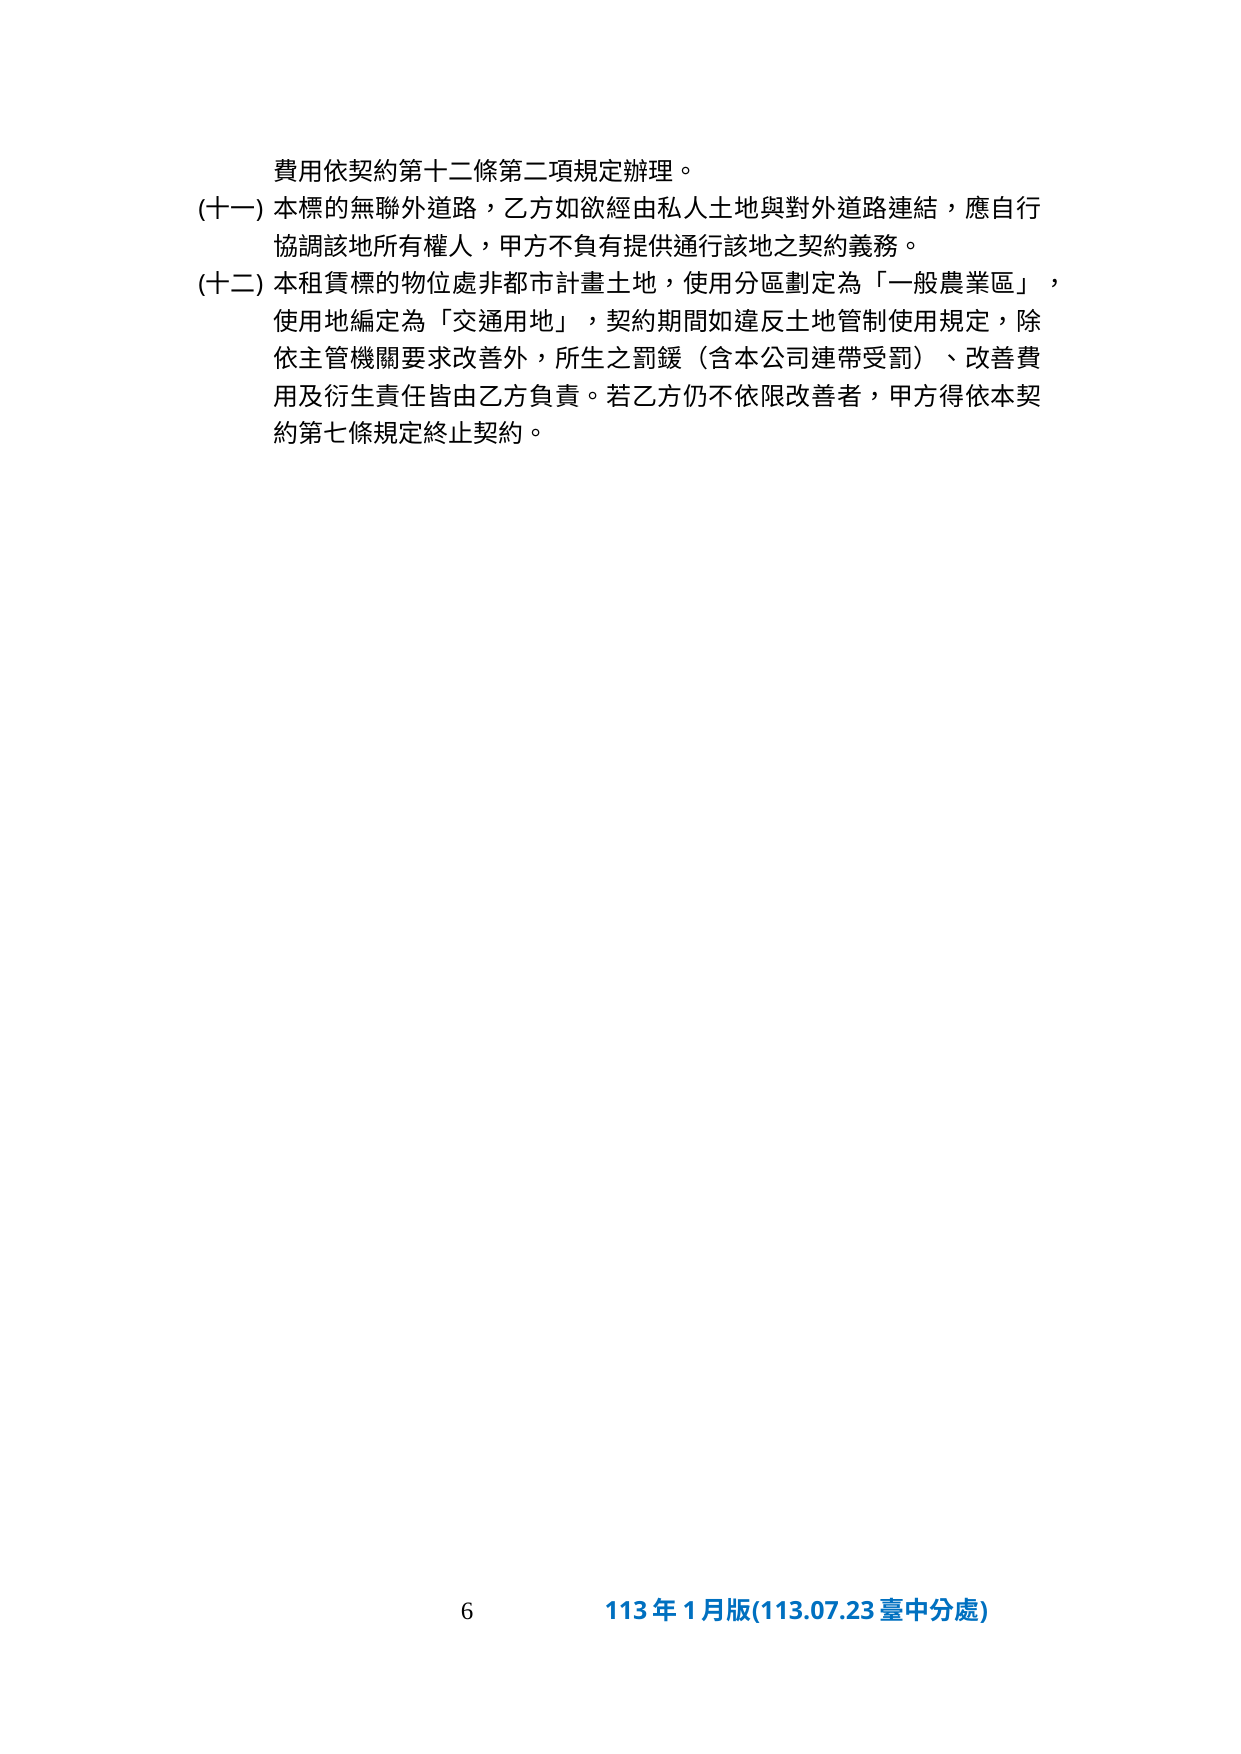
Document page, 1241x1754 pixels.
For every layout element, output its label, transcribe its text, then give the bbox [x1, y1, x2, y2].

list 本租賃標的物位處非都市計畫土地，使用分區劃定為「一般農業區」，使用地編定為「交通用地」，契約期間如違反土地管制使用規定，除依主管機關要求改善外，所生之罰鍰（含本公司連帶受罰）、改善費用及衍生責任皆由乙方負責。若乙方仍不依限改善者，甲方得依本契約第七條規定終止契約。 [198, 262, 1043, 450]
list 本標的無聯外道路，乙方如欲經由私人土地與對外道路連結，應自行協調該地所有權人，甲方不負有提供通行該地之契約義務。 [198, 187, 1043, 262]
list 費用依契約第十二條第二項規定辦理。 [198, 150, 1043, 187]
